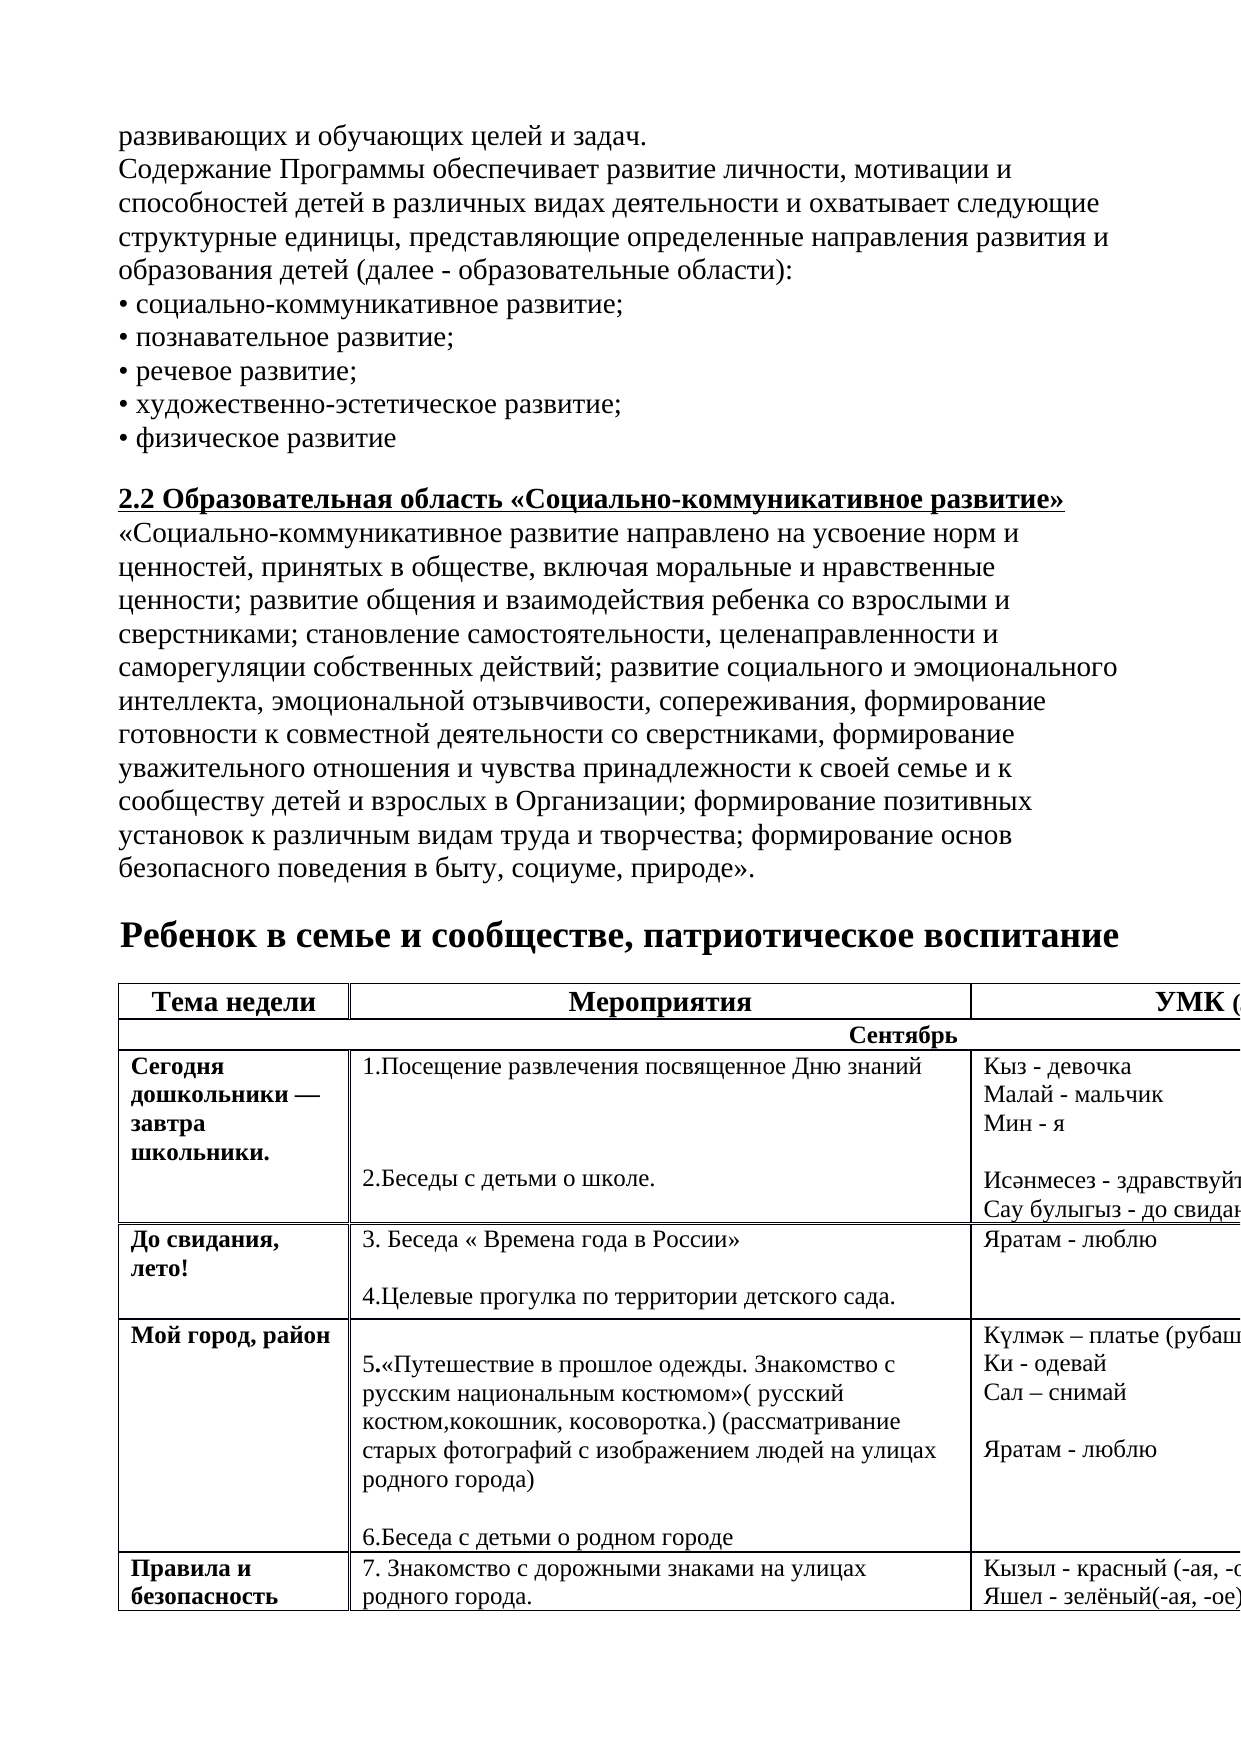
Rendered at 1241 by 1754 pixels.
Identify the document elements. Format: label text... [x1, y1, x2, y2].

table_cell Яратам - люблю [972, 1225, 1240, 1318]
table_cell 7. Знакомство с дорожными знаками на улицах родного города. [351, 1553, 970, 1610]
table_header УМК (Лексический минимум) [972, 984, 1240, 1018]
text 2.2 Образовательная область «Социально-коммуникативное развитие» [118, 482, 1122, 515]
table_cell 1.Посещение развлечения посвященное Дню знаний 2.Беседы с детьми о школе. [351, 1051, 970, 1222]
table_cell 5.«Путешествие в прошлое одежды. Знакомство с русским национальным костюмом»( русский костюм,кокошник, косоворотка.) (рассматривание старых фотографий с изображением людей на улицах родного города) 6.Беседа с детьми о родном городе [351, 1320, 970, 1551]
table_header Мероприятия [351, 984, 970, 1018]
text • познавательное развитие; [118, 319, 1122, 353]
text Ребенок в семье и сообществе, патриотическое воспитание [118, 912, 1122, 955]
text Содержание Программы обеспечивает развитие личности, мотивации и способностей детей в различных видах деятельности и охватывает следующие структурные единицы, представляющие определенные направления развития и образования детей (далее - образовательные области): [118, 152, 1122, 286]
table_cell Кызыл - красный (-ая, -ое) Сары - жёлтый (-ая, -ое) Яшел - зелёный(-ая, -ое) Ничә? – Сколько? [972, 1553, 1240, 1610]
table_cell Сегодня дошкольники — завтра школьники. [119, 1051, 348, 1222]
text «Социально-коммуникативное развитие направлено на усвоение норм и ценностей, принятых в обществе, включая моральные и нравственные ценности; развитие общения и взаимодействия ребенка со взрослыми и сверстниками; становление самостоятельности, целенаправленности и саморегуляции собственных действий; развитие социального и эмоционального интеллекта, эмоциональной отзывчивости, сопереживания, формирование готовности к совместной деятельности со сверстниками, формирование уважительного отношения и чувства принадлежности к своей семье и к сообществу детей и взрослых в Организации; формирование позитивных установок к различным видам труда и творчества; формирование основ безопасного поведения в быту, социуме, природе». [118, 515, 1122, 884]
text • социально-коммуникативное развитие; [118, 286, 1122, 319]
table_cell Кыз - девочка Малай - мальчик Мин - я Исәнмесез - здравствуйте Сау булыгыз - до свидания [972, 1051, 1240, 1222]
text • физическое развитие [118, 420, 1122, 453]
text • художественно-эстетическое развитие; [118, 386, 1122, 420]
text • речевое развитие; [118, 353, 1122, 386]
table_cell Мой город, район [119, 1320, 348, 1551]
table_cell 3. Беседа « Времена года в России» 4.Целевые прогулка по территории детского сада. [351, 1225, 970, 1318]
text развивающих и обучающих целей и задач. [118, 118, 1122, 152]
table_header Тема недели [119, 984, 348, 1018]
table_cell Күлмәк – платье (рубашка) Чалбар - брюки Ки - одевай Сал – снимай Яратам - люблю [972, 1320, 1240, 1551]
table_cell Сентябрь [119, 1020, 1240, 1049]
table_cell Правила и безопасность [119, 1553, 348, 1610]
table_cell До свидания, лето! [119, 1225, 348, 1318]
